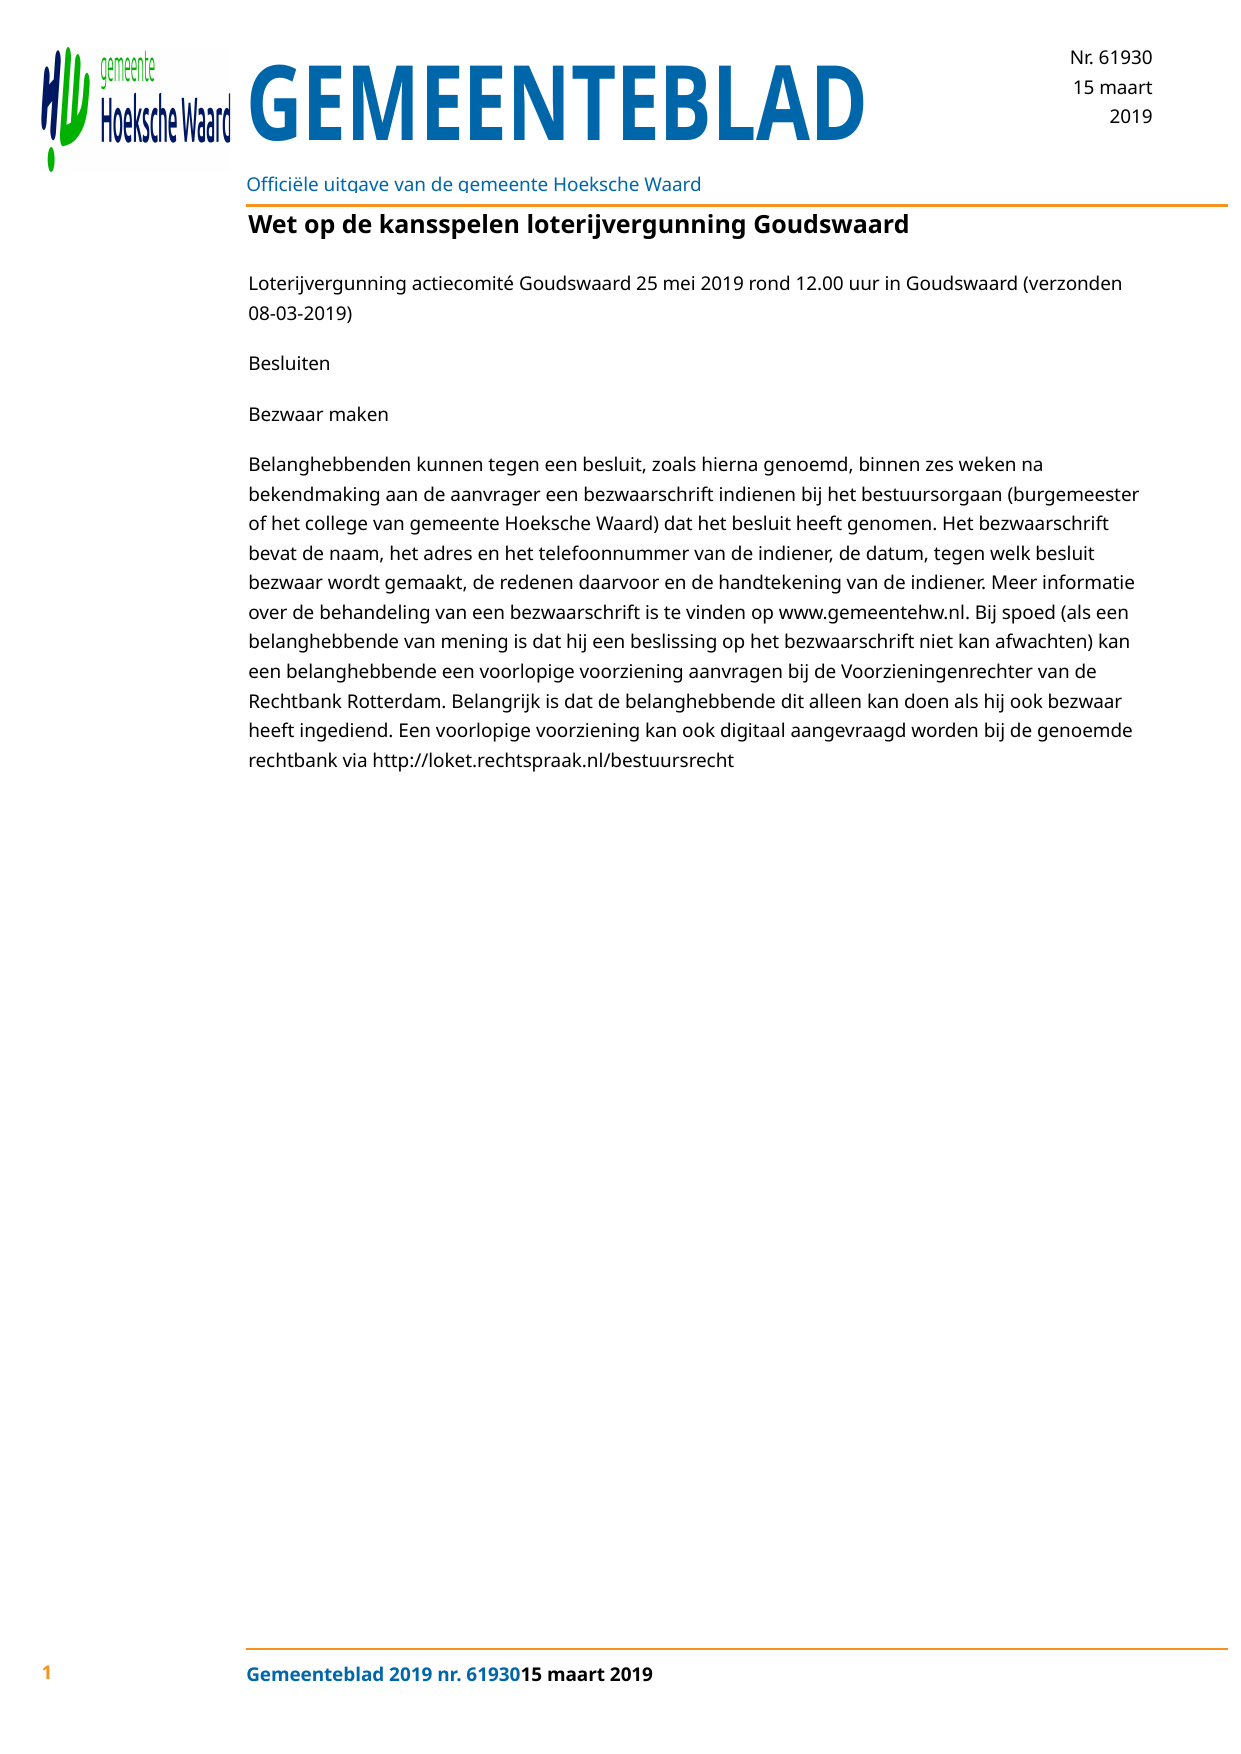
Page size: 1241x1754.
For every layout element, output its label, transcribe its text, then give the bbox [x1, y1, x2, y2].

text Belanghebbenden kunnen tegen een besluit, zoals hierna genoemd, binnen zes weken na bekendmaking aan de aanvrager een bezwaarschrift indienen bij het bestuursorgaan (burgemeester of het college van gemeente Hoeksche Waard) dat het besluit heeft genomen. Het bezwaarschrift bevat de naam, het adres en het telefoonnummer van de indiener, de datum, tegen welk besluit bezwaar wordt gemaakt, de redenen daarvoor en de handtekening van de indiener. Meer informatie over de behandeling van een bezwaarschrift is te vinden op www.gemeentehw.nl. Bij spoed (als een belanghebbende van mening is dat hij een beslissing op het bezwaarschrift niet kan afwachten) kan een belanghebbende een voorlopige voorziening aanvragen bij de Voorzieningenrechter van de Rechtbank Rotterdam. Belangrijk is dat de belanghebbende dit alleen kan doen als hij ook bezwaar heeft ingediend. Een voorlopige voorziening kan ook digitaal aangevraagd worden bij de genoemde rechtbank via http://loket.rechtspraak.nl/bestuursrecht [248, 451, 1152, 773]
text Bezwaar maken [248, 401, 1152, 426]
picture [41, 47, 231, 172]
text Wet op de kansspelen loterijvergunning Goudswaard [248, 207, 1152, 241]
text Loterijvergunning actiecomité Goudswaard 25 mei 2019 rond 12.00 uur in Goudswaard (verzonden 08-03-2019) [248, 270, 1152, 326]
text Besluiten [248, 350, 1152, 376]
